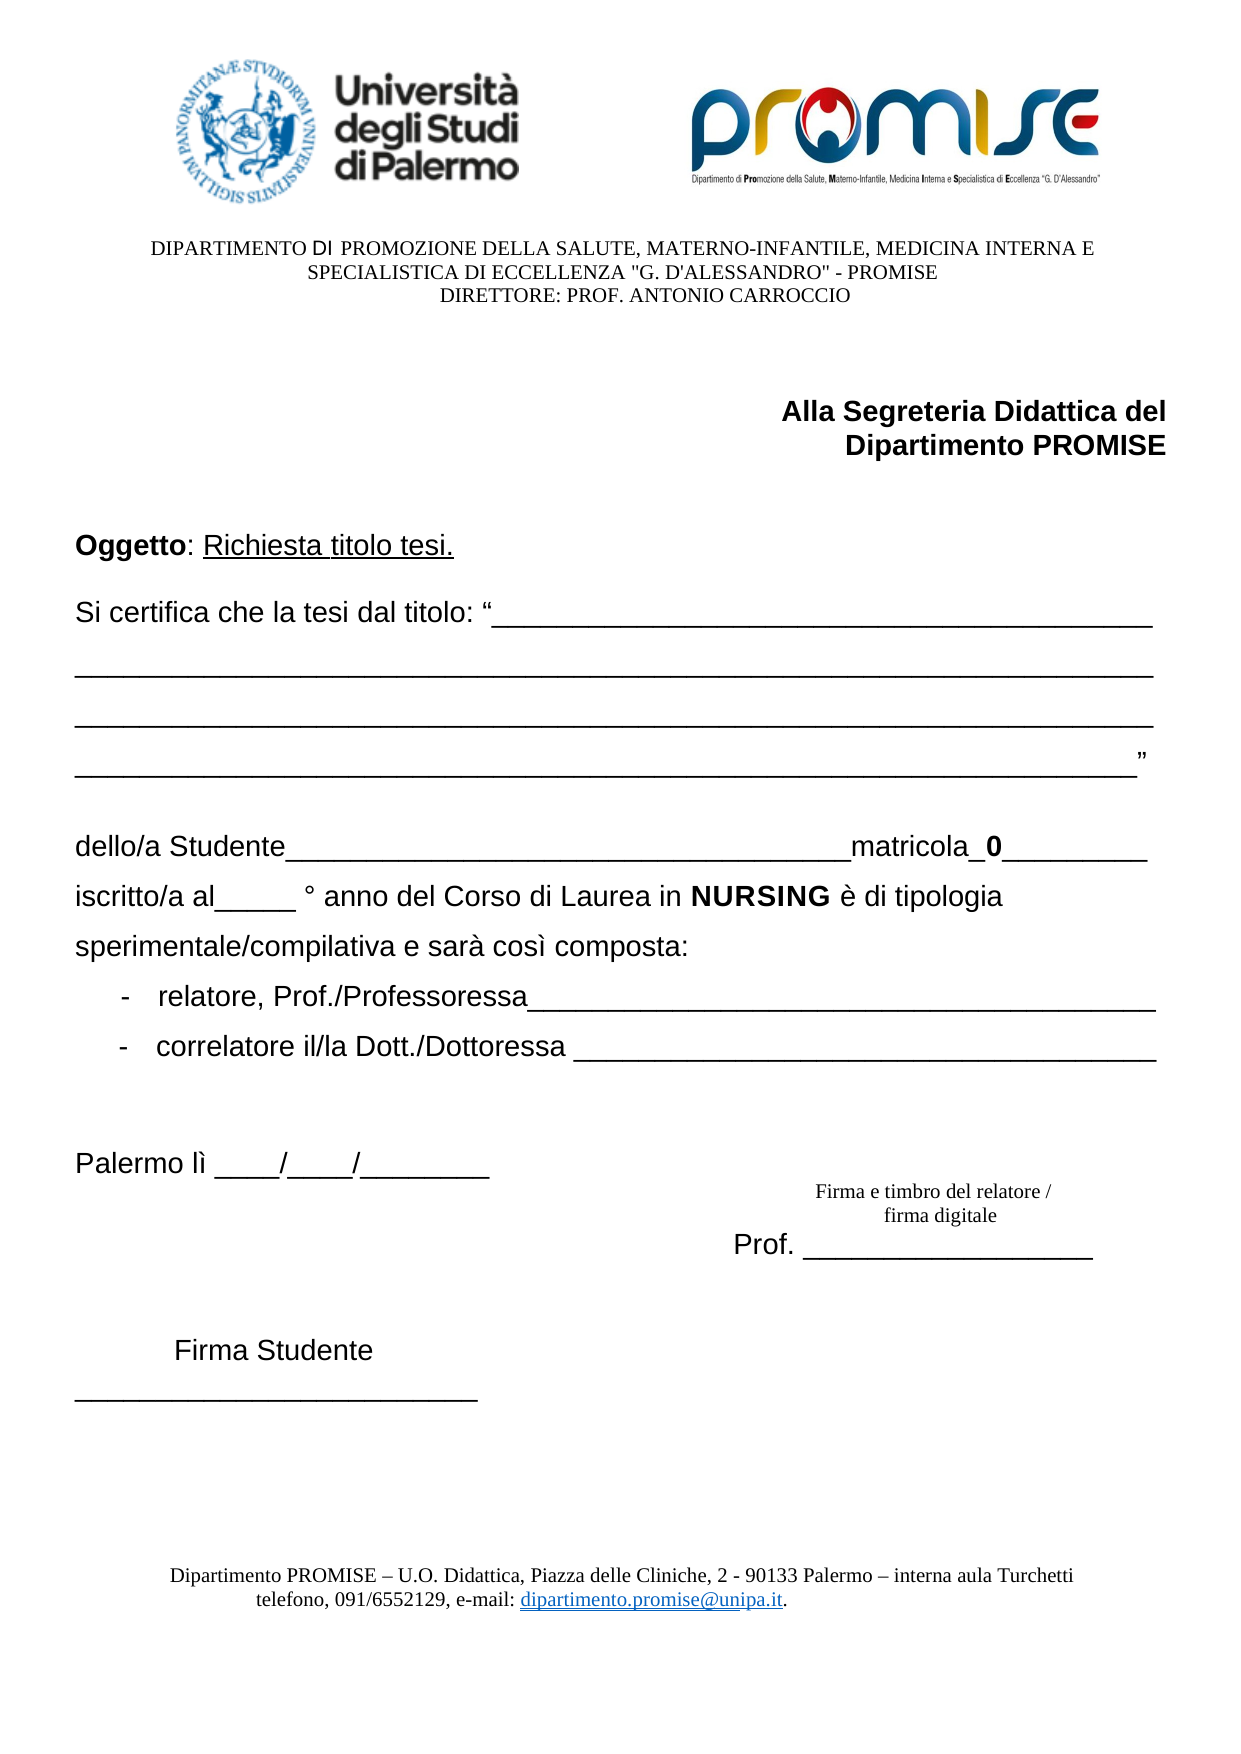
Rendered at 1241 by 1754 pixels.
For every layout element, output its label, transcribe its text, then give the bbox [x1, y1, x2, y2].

text Firma e timbro del relatore / firma digitale [815, 1180, 1059, 1227]
text iscritto/a al_____ ° anno del Corso di Laurea in NURSING è di tipologia sperimentale/compilativa e sarà così composta: [75, 879, 1166, 963]
text - relatore, Prof./Professoressa_______________________________________ - correlatore il/la Dott./Dottoressa ____________________________________ [104, 979, 1156, 1063]
text Si certifica che la tesi dal titolo: “_________________________________________ [75, 595, 1168, 628]
text DIPARTIMENTO DI PROMOZIONE DELLA SALUTE, MATERNO-INFANTILE, MEDICINA INTERNA E SPECIALISTICA DI ECCELLENZA "G. D'ALESSANDRO" - PROMISE [148, 236, 1096, 284]
text Oggetto: Richiesta titolo tesi. [75, 528, 1168, 561]
text DIRETTORE: PROF. ANTONIO CARROCCIO [439, 284, 1168, 308]
text Alla Segreteria Didattica del Dipartimento PROMISE [771, 394, 1166, 461]
text Dipartimento PROMISE – U.O. Didattica, Piazza delle Cliniche, 2 - 90133 Palermo – interna aula Turchetti telefono, 091/6552129, e-mail: dipartimento.promise@unipa.it. [169, 1563, 1077, 1611]
text Palermo lì ____/____/________ [75, 1147, 1168, 1180]
text Firma Studente _________________________ [75, 1333, 489, 1402]
text Prof. __________________ [733, 1228, 1168, 1261]
text ___________________________________________________________________ ___________________________________________________________________ __________________________________________________________________” [75, 646, 1164, 779]
text dello/a Studente___________________________________matricola_0_________ [75, 829, 1168, 862]
